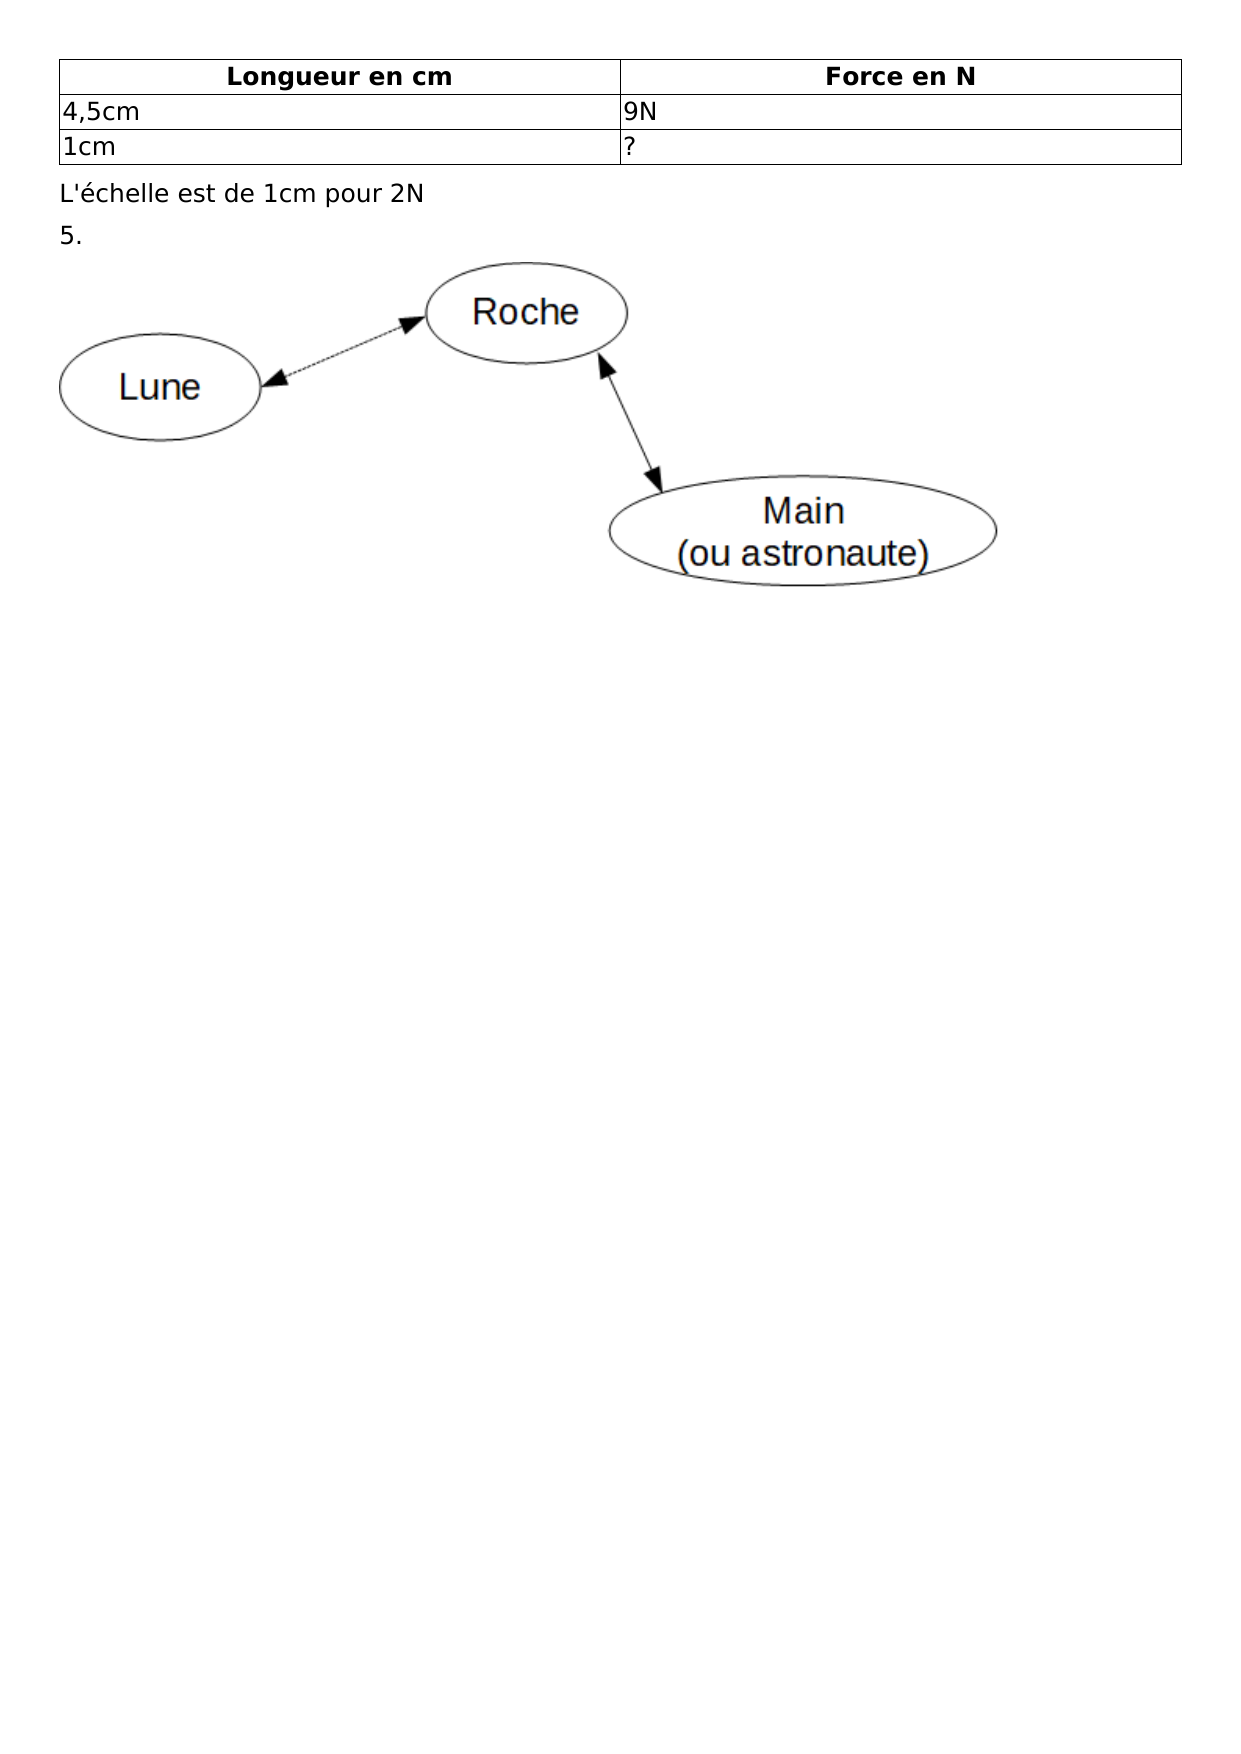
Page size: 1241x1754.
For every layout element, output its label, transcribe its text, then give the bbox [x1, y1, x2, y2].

table_cell 1cm [60, 130, 620, 164]
text 5. [59, 221, 1181, 250]
table_header Longueur en cm [60, 60, 620, 94]
picture [59, 262, 999, 588]
table_cell 9N [621, 95, 1181, 129]
table_cell ? [621, 130, 1181, 164]
text L'échelle est de 1cm pour 2N [59, 179, 1181, 208]
table_header Force en N [621, 60, 1181, 94]
table_cell 4,5cm [60, 95, 620, 129]
